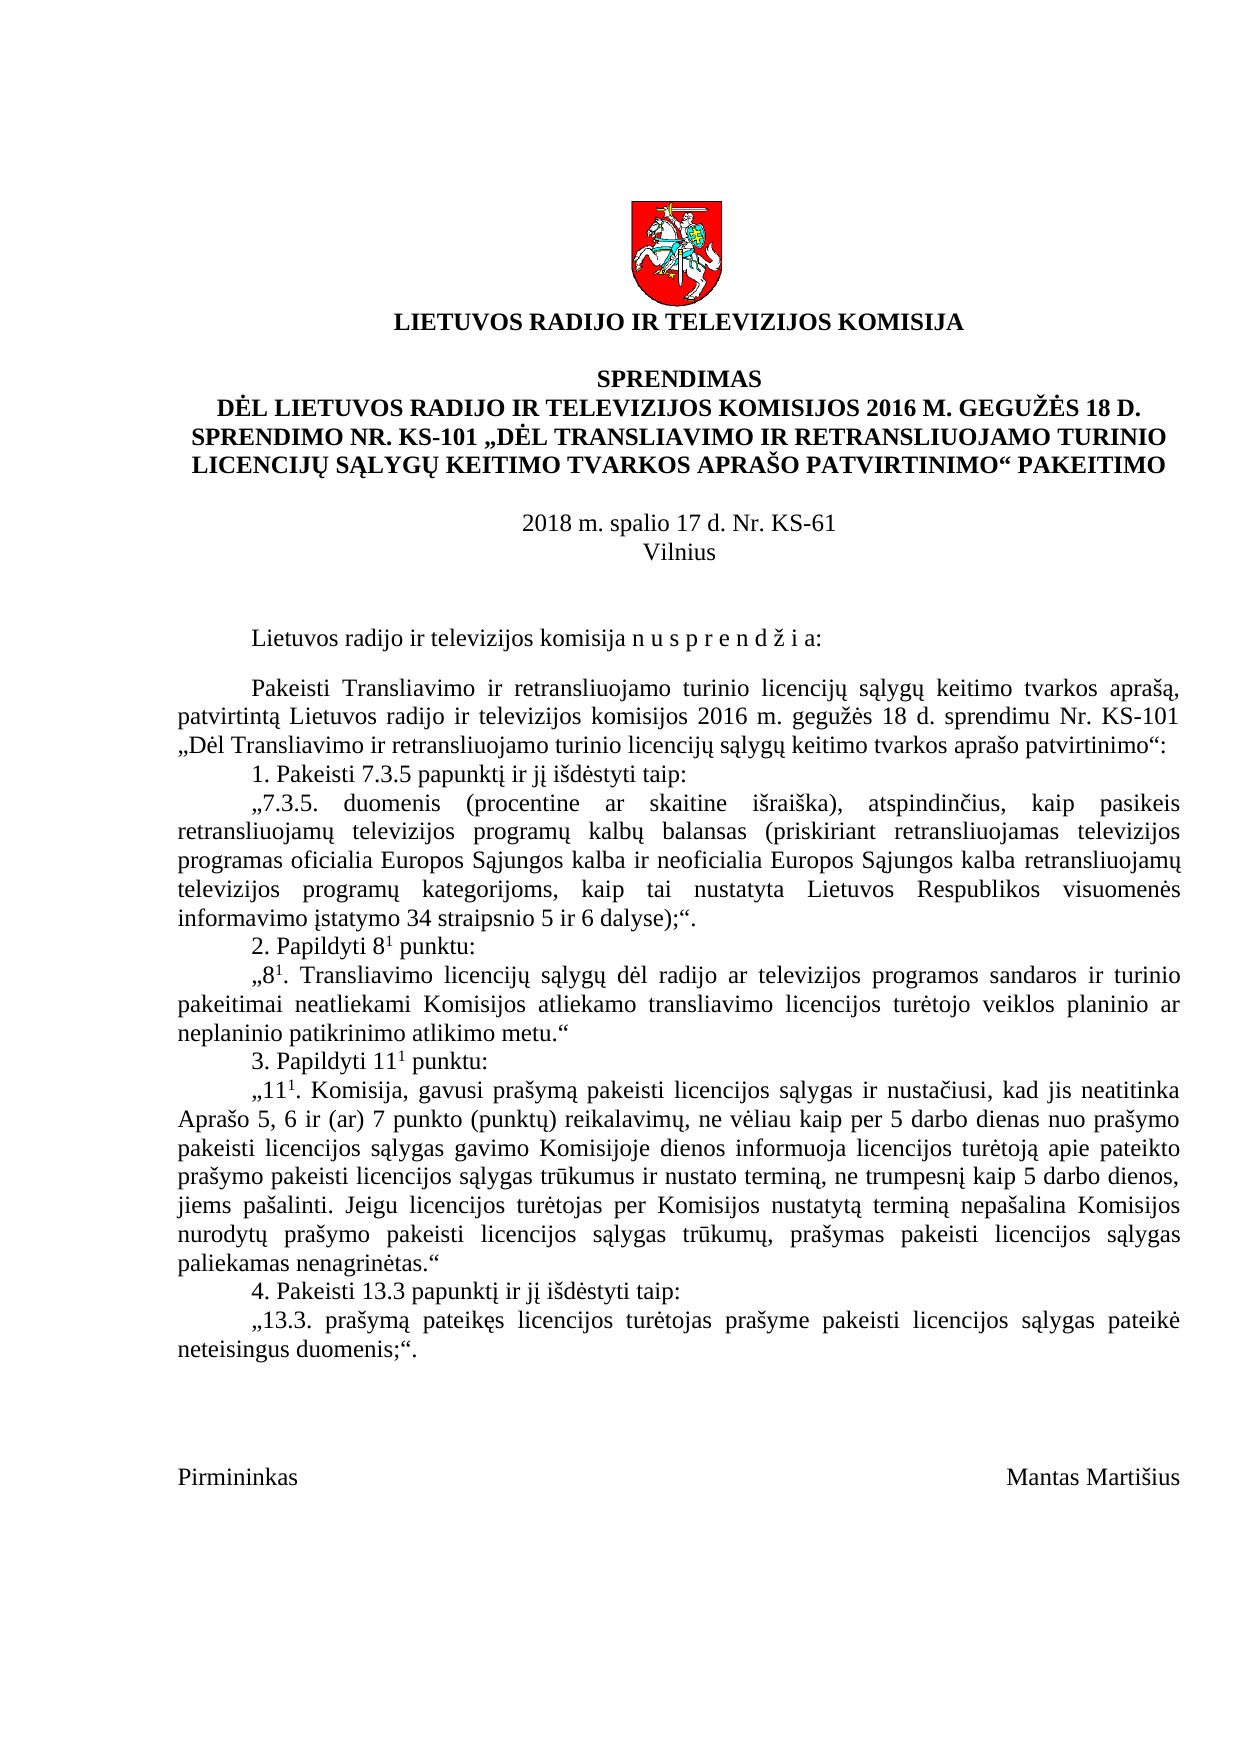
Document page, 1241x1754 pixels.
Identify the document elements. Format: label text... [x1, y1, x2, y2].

text Pakeisti Transliavimo ir retransliuojamo turinio licencijų sąlygų keitimo tvarkos aprašą, patvirtintą Lietuvos radijo ir televizijos komisijos 2016 m. gegužės 18 d. sprendimu Nr. KS-101 „Dėl Transliavimo ir retransliuojamo turinio licencijų sąlygų keitimo tvarkos aprašo patvirtinimo“: [177, 673, 1181, 759]
text LIETUVOS RADIJO IR TELEVIZIJOS KOMISIJA [177, 307, 1181, 336]
text 2018 m. spalio 17 d. Nr. KS-61 [177, 508, 1181, 537]
text „7.3.5. duomenis (procentine ar skaitine išraiška), atspindinčius, kaip pasikeis retransliuojamų televizijos programų kalbų balansas (priskiriant retransliuojamas televizijos programas oficialia Europos Sąjungos kalba ir neoficialia Europos Sąjungos kalba retransliuojamų televizijos programų kategorijoms, kaip tai nustatyta Lietuvos Respublikos visuomenės informavimo įstatymo 34 straipsnio 5 ir 6 dalyse);“. [177, 788, 1181, 931]
text 1. Pakeisti 7.3.5 papunktį ir jį išdėstyti taip: [177, 759, 1181, 788]
text „13.3. prašymą pateikęs licencijos turėtojas prašyme pakeisti licencijos sąlygas pateikė neteisingus duomenis;“. [177, 1305, 1181, 1363]
text 4. Pakeisti 13.3 papunktį ir jį išdėstyti taip: [177, 1276, 1181, 1305]
text SPRENDIMAS [177, 364, 1181, 393]
text DĖL LIETUVOS RADIJO IR TELEVIZIJOS KOMISIJOS 2016 M. GEGUŽĖS 18 D. SPRENDIMO NR. KS-101 „DĖL TRANSLIAVIMO IR RETRANSLIUOJAMO TURINIO LICENCIJŲ SĄLYGŲ KEITIMO TVARKOS APRAŠO PATVIRTINIMO“ PAKEITIMO [177, 393, 1181, 479]
text „111. Komisija, gavusi prašymą pakeisti licencijos sąlygas ir nustačiusi, kad jis neatitinka Aprašo 5, 6 ir (ar) 7 punkto (punktų) reikalavimų, ne vėliau kaip per 5 darbo dienas nuo prašymo pakeisti licencijos sąlygas gavimo Komisijoje dienos informuoja licencijos turėtoją apie pateikto prašymo pakeisti licencijos sąlygas trūkumus ir nustato terminą, ne trumpesnį kaip 5 darbo dienos, jiems pašalinti. Jeigu licencijos turėtojas per Komisijos nustatytą terminą nepašalina Komisijos nurodytų prašymo pakeisti licencijos sąlygas trūkumų, prašymas pakeisti licencijos sąlygas paliekamas nenagrinėtas.“ [177, 1075, 1181, 1276]
text Pirmininkas Mantas Martišius [177, 1462, 1181, 1490]
text 2. Papildyti 81 punktu: [177, 931, 1181, 960]
text „81. Transliavimo licencijų sąlygų dėl radijo ar televizijos programos sandaros ir turinio pakeitimai neatliekami Komisijos atliekamo transliavimo licencijos turėtojo veiklos planinio ar neplaninio patikrinimo atlikimo metu.“ [177, 960, 1181, 1046]
text 3. Papildyti 111 punktu: [177, 1046, 1181, 1075]
text Lietuvos radijo ir televizijos komisija n u s p r e n d ž i a: [177, 623, 1181, 652]
text Vilnius [177, 537, 1181, 566]
